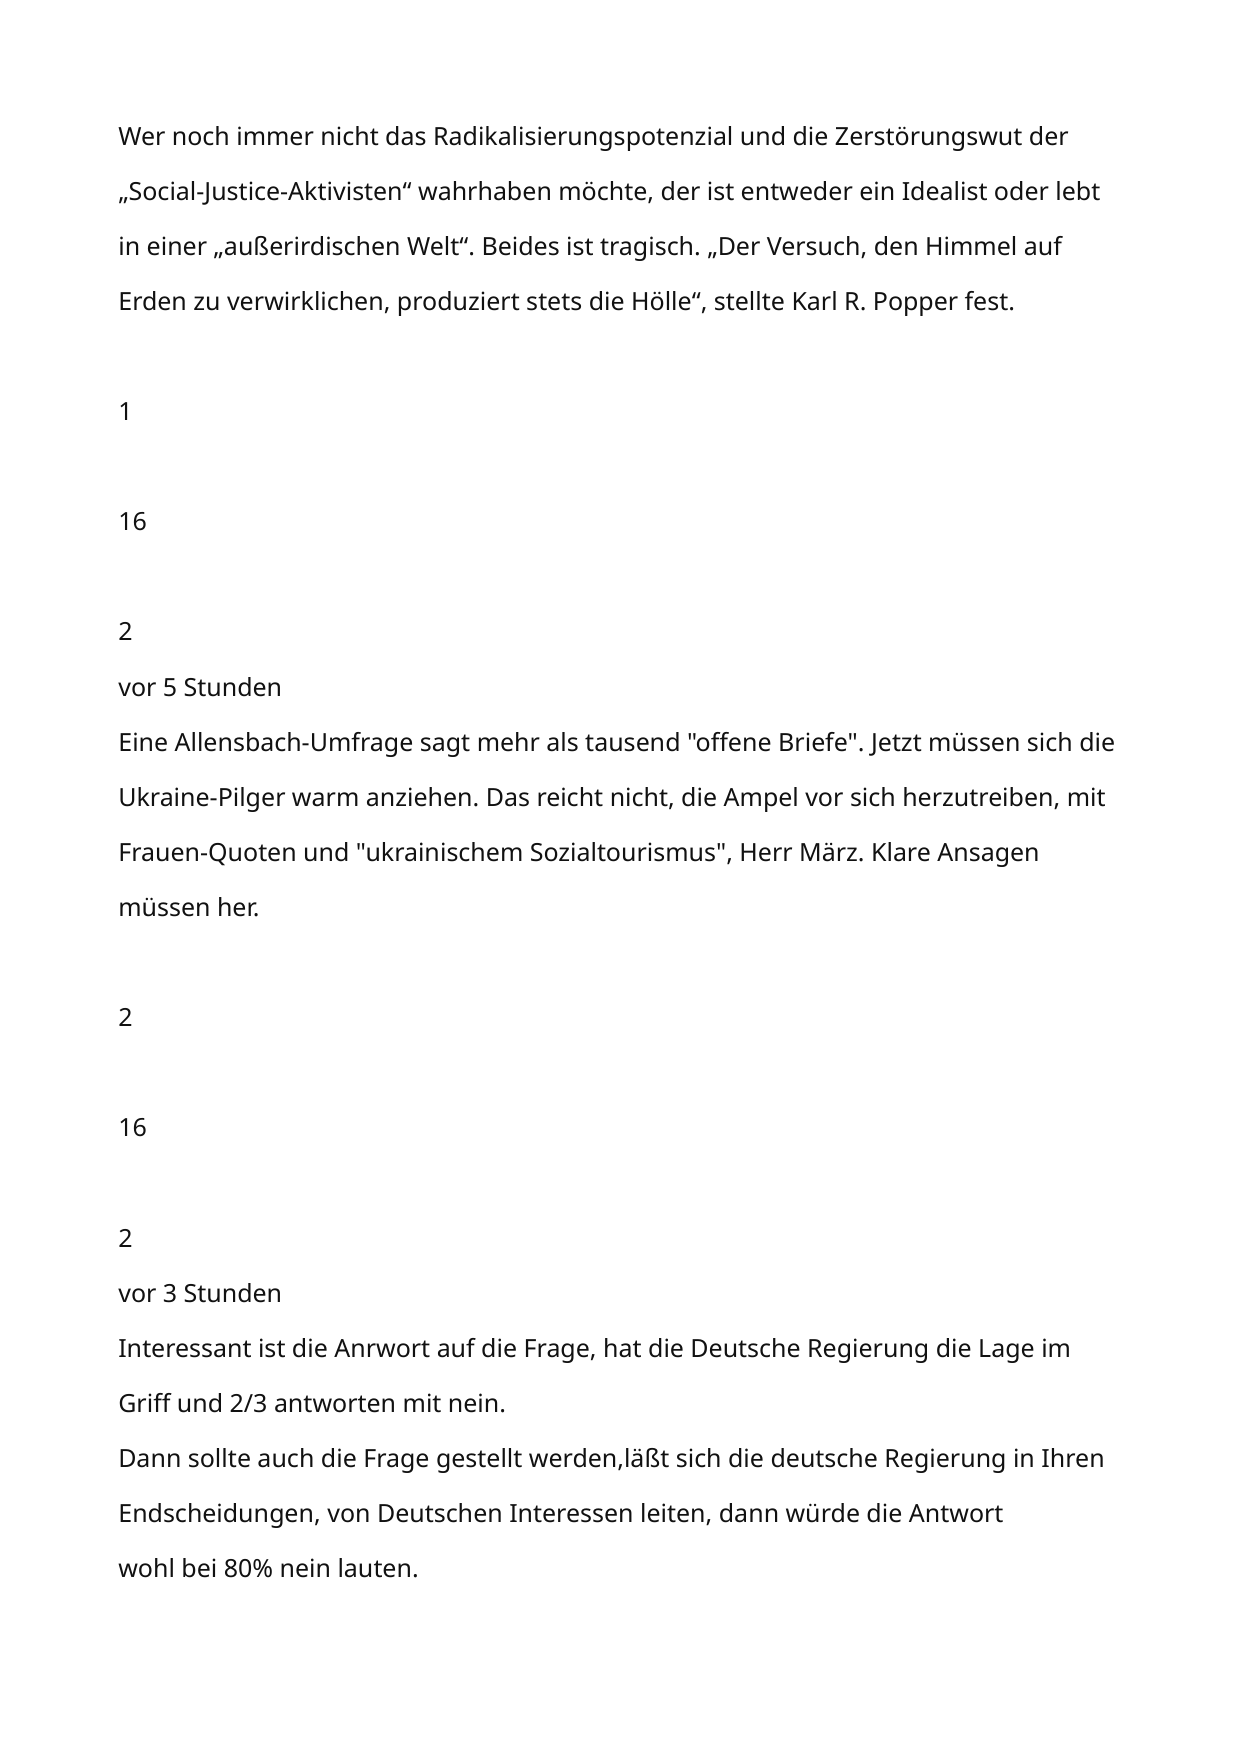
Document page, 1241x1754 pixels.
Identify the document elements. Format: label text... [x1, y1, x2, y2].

text Interessant ist die Anrwort auf die Frage, hat die Deutsche Regierung die Lage im Griff und 2/3 antworten mit nein. [118, 1330, 1122, 1419]
text Eine Allensbach-Umfrage sagt mehr als tausend "offene Briefe". Jetzt müssen sich die Ukraine-Pilger warm anziehen. Das reicht nicht, die Ampel vor sich herzutreiben, mit Frauen-Quoten und "ukrainischem Sozialtourismus", Herr März. Klare Ansagen müssen her. [118, 724, 1122, 924]
text vor 5 Stunden [118, 669, 1122, 703]
text Dann sollte auch die Frage gestellt werden,läßt sich die deutsche Regierung in Ihren Endscheidungen, von Deutschen Interessen leiten, dann würde die Antwort [118, 1441, 1122, 1530]
text wohl bei 80% nein lauten. [118, 1551, 1122, 1585]
text 2 [118, 1220, 1122, 1254]
text 2 [118, 614, 1122, 648]
text Wer noch immer nicht das Radikalisierungspotenzial und die Zerstörungswut der „Social-Justice-Aktivisten“ wahrhaben möchte, der ist entweder ein Idealist oder lebt in einer „außerirdischen Welt“. Beides ist tragisch. „Der Versuch, den Himmel auf Erden zu verwirklichen, produziert stets die Hölle“, stellte Karl R. Popper fest. [118, 118, 1122, 317]
text 16 [118, 504, 1122, 538]
text vor 3 Stunden [118, 1275, 1122, 1309]
text 1 [118, 394, 1122, 428]
text 16 [118, 1110, 1122, 1144]
text 2 [118, 1000, 1122, 1034]
